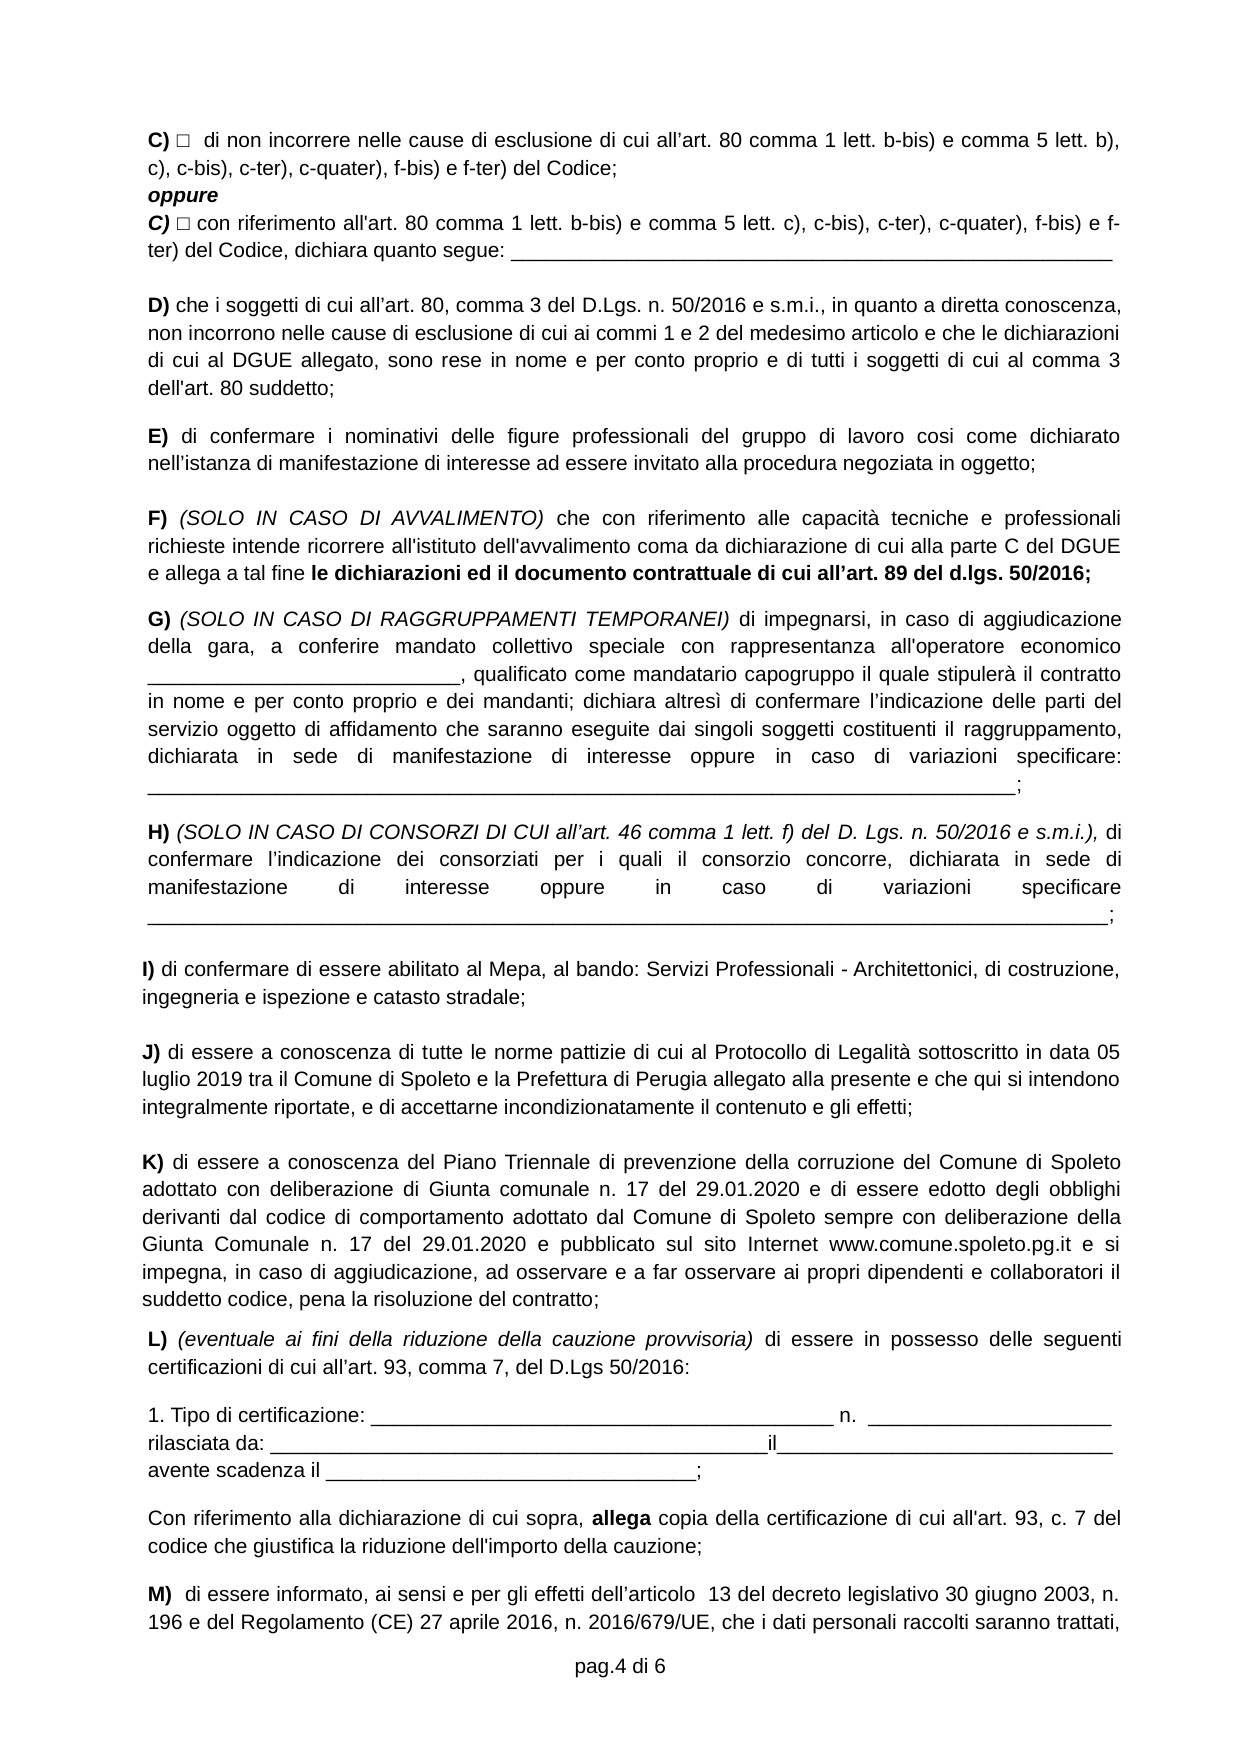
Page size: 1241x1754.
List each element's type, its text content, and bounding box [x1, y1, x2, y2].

text G) (SOLO IN CASO DI RAGGRUPPAMENTI TEMPORANEI) di impegnarsi, in caso di aggiudicazione della gara, a conferire mandato collettivo speciale con rappresentanza all'operatore economico ___________________________, qualificato come mandatario capogruppo il quale stipulerà il contratto in nome e per conto proprio e dei mandanti; dichiara altresì di confermare l’indicazione delle parti del servizio oggetto di affidamento che saranno eseguite dai singoli soggetti costituenti il raggruppamento, dichiarata in sede di manifestazione di interesse oppure in caso di variazioni specificare: ___________________________________________________________________________; [148, 606, 1122, 795]
list I) di confermare di essere abilitato al Mepa, al bando: Servizi Professionali - Architettonici, di costruzione, ingegneria e ispezione e catasto stradale; [142, 957, 1122, 1008]
text Con riferimento alla dichiarazione di cui sopra, allega copia della certificazione di cui all'art. 93, c. 7 del codice che giustifica la riduzione dell'importo della cauzione; [148, 1506, 1122, 1558]
list E) di confermare i nominativi delle figure professionali del gruppo di lavoro cosi come dichiarato nell’istanza di manifestazione di interesse ad essere invitato alla procedura negoziata in oggetto; [148, 424, 1122, 475]
list H) (SOLO IN CASO DI CONSORZI DI CUI all’art. 46 comma 1 lett. f) del D. Lgs. n. 50/2016 e s.m.i.), di confermare l’indicazione dei consorziati per i quali il consorzio concorre, dichiarata in sede di manifestazione di interesse oppure in caso di variazioni specificare ___________________________________________________________________________________; [148, 819, 1122, 926]
text D) che i soggetti di cui all’art. 80, comma 3 del D.Lgs. n. 50/2016 e s.m.i., in quanto a diretta conoscenza, non incorrono nelle cause di esclusione di cui ai commi 1 e 2 del medesimo articolo e che le dichiarazioni di cui al DGUE allegato, sono rese in nome e per conto proprio e di tutti i soggetti di cui al comma 3 dell'art. 80 suddetto; [148, 293, 1122, 399]
text C) □ di non incorrere nelle cause di esclusione di cui all’art. 80 comma 1 lett. b-bis) e comma 5 lett. b), c), c-bis), c-ter), c-quater), f-bis) e f-ter) del Codice; [148, 128, 1122, 179]
text C) □ con riferimento all'art. 80 comma 1 lett. b-bis) e comma 5 lett. c), c-bis), c-ter), c-quater), f-bis) e f-ter) del Codice, dichiara quanto segue: ____________________________________________________ [148, 210, 1122, 262]
list K) di essere a conoscenza del Piano Triennale di prevenzione della corruzione del Comune di Spoleto adottato con deliberazione di Giunta comunale n. 17 del 29.01.2020 e di essere edotto degli obblighi derivanti dal codice di comportamento adottato dal Comune di Spoleto sempre con deliberazione della Giunta Comunale n. 17 del 29.01.2020 e pubblicato sul sito Internet www.comune.spoleto.pg.it e si impegna, in caso di aggiudicazione, ad osservare e a far osservare ai propri dipendenti e collaboratori il suddetto codice, pena la risoluzione del contratto; [142, 1149, 1122, 1311]
list F) (SOLO IN CASO DI AVVALIMENTO) che con riferimento alle capacità tecniche e professionali richieste intende ricorrere all'istituto dell'avvalimento coma da dichiarazione di cui alla parte C del DGUE e allega a tal fine le dichiarazioni ed il documento contrattuale di cui all’art. 89 del d.lgs. 50/2016; [148, 506, 1122, 585]
text 1. Tipo di certificazione: ________________________________________ n. _____________________ rilasciata da: ___________________________________________il_____________________________ avente scadenza il ________________________________; [148, 1403, 1122, 1482]
list J) di essere a conoscenza di tutte le norme pattizie di cui al Protocollo di Legalità sottoscritto in data 05 luglio 2019 tra il Comune di Spoleto e la Prefettura di Perugia allegato alla presente e che qui si intendono integralmente riportate, e di accettarne incondizionatamente il contenuto e gli effetti; [142, 1039, 1122, 1118]
text L) (eventuale ai fini della riduzione della cauzione provvisoria) di essere in possesso delle seguenti certificazioni di cui all’art. 93, comma 7, del D.Lgs 50/2016: [148, 1327, 1122, 1378]
text M) di essere informato, ai sensi e per gli effetti dell’articolo 13 del decreto legislativo 30 giugno 2003, n. 196 e del Regolamento (CE) 27 aprile 2016, n. 2016/679/UE, che i dati personali raccolti saranno trattati, [148, 1582, 1122, 1633]
text oppure [148, 183, 1122, 207]
